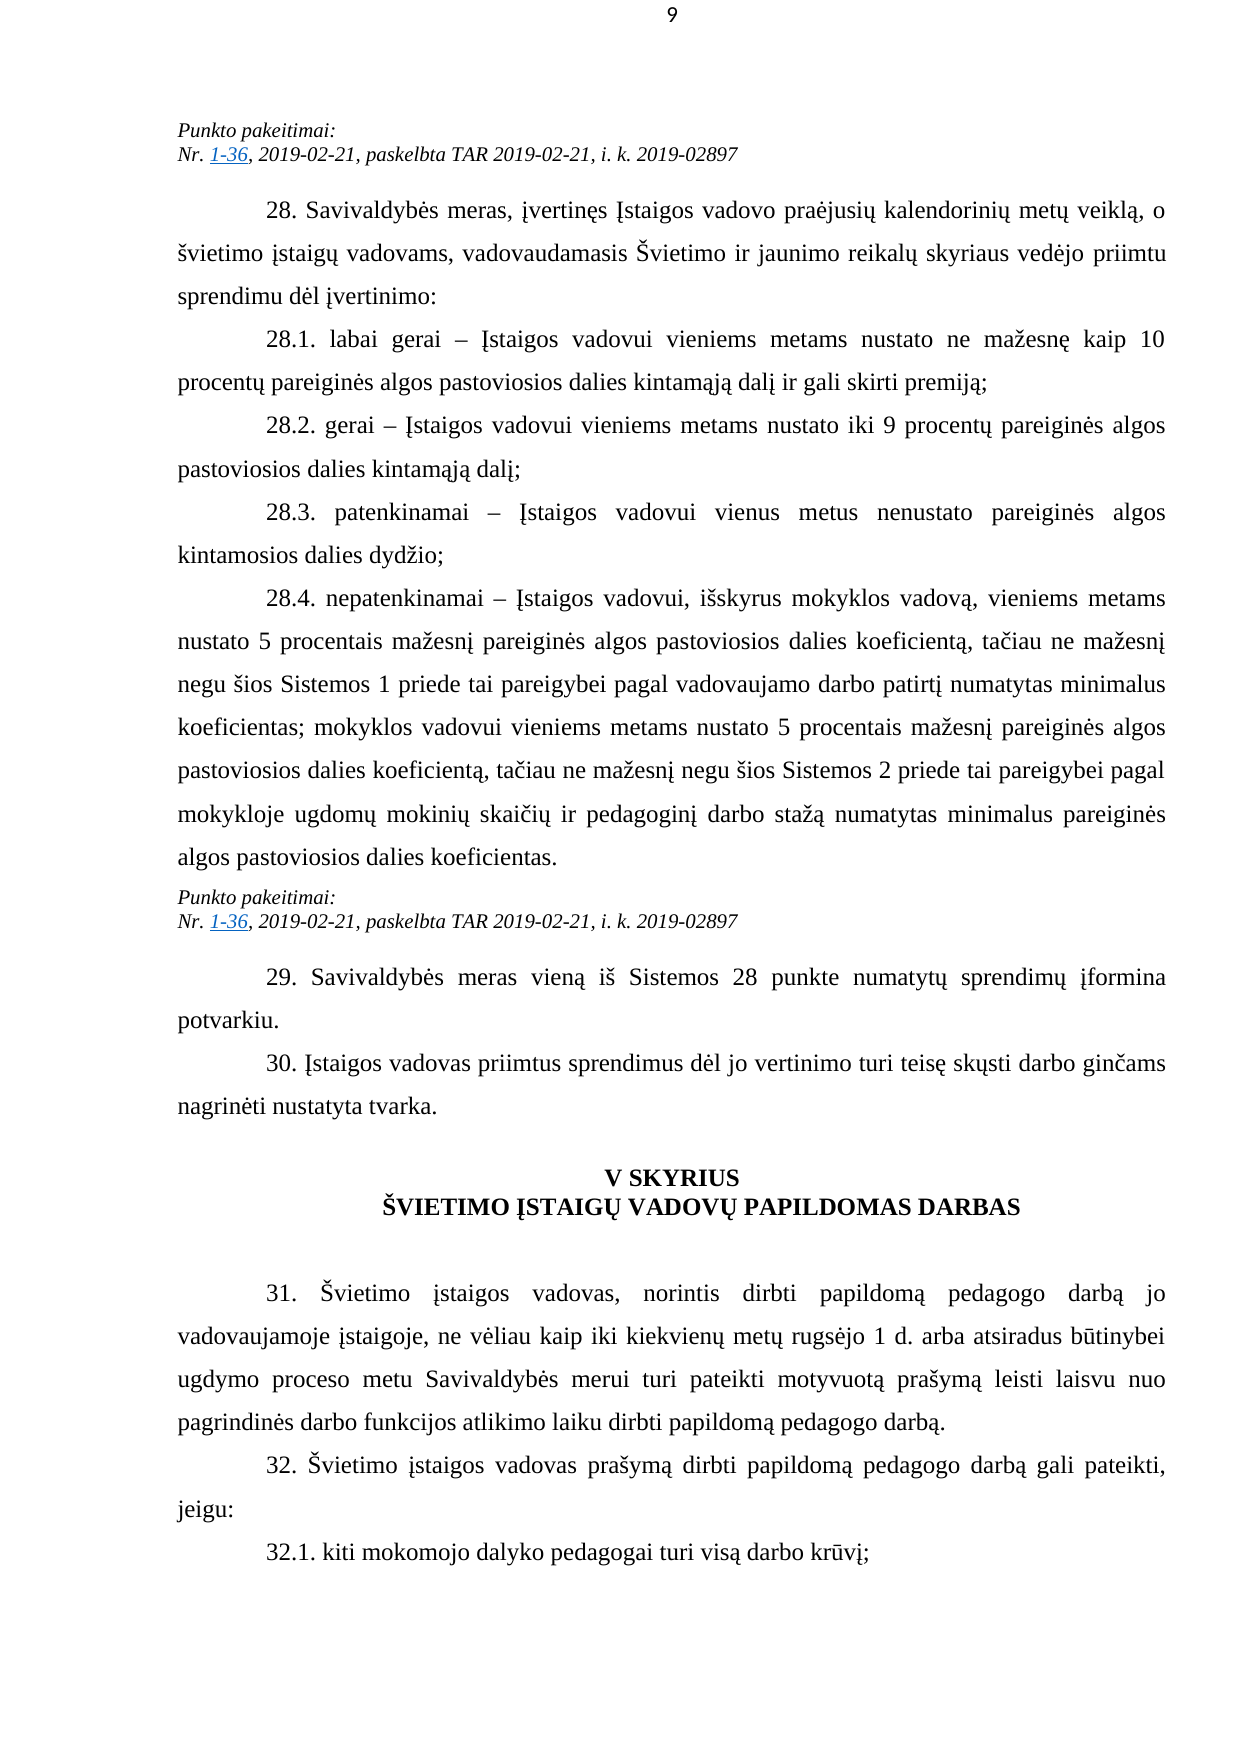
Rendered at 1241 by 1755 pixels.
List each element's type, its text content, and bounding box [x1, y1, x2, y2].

text 28.3. patenkinamai – Įstaigos vadovui vienus metus nenustato pareiginės algos kintamosios dalies dydžio; [177, 497, 1167, 569]
text Nr. 1-36, 2019-02-21, paskelbta TAR 2019-02-21, i. k. 2019-02897 [177, 909, 1167, 933]
text 29. Savivaldybės meras vieną iš Sistemos 28 punkte numatytų sprendimų įformina potvarkiu. [177, 962, 1167, 1034]
text 31. Švietimo įstaigos vadovas, norintis dirbti papildomą pedagogo darbą jo vadovaujamoje įstaigoje, ne vėliau kaip iki kiekvienų metų rugsėjo 1 d. arba atsiradus būtinybei ugdymo proceso metu Savivaldybės merui turi pateikti motyvuotą prašymą leisti laisvu nuo pagrindinės darbo funkcijos atlikimo laiku dirbti papildomą pedagogo darbą. [177, 1278, 1167, 1436]
text Punkto pakeitimai: [177, 885, 1167, 909]
text Nr. 1-36, 2019-02-21, paskelbta TAR 2019-02-21, i. k. 2019-02897 [177, 142, 1167, 166]
text 30. Įstaigos vadovas priimtus sprendimus dėl jo vertinimo turi teisę skųsti darbo ginčams nagrinėti nustatyta tvarka. [177, 1048, 1167, 1120]
text Punkto pakeitimai: [177, 118, 1167, 142]
text ŠVIETIMO ĮSTAIGŲ VADOVŲ PAPILDOMAS DARBAS [177, 1192, 1167, 1221]
text 28. Savivaldybės meras, įvertinęs Įstaigos vadovo praėjusių kalendorinių metų veiklą, o švietimo įstaigų vadovams, vadovaudamasis Švietimo ir jaunimo reikalų skyriaus vedėjo priimtu sprendimu dėl įvertinimo: [177, 195, 1167, 310]
text 32.1. kiti mokomojo dalyko pedagogai turi visą darbo krūvį; [177, 1537, 1167, 1566]
text 28.1. labai gerai – Įstaigos vadovui vieniems metams nustato ne mažesnę kaip 10 procentų pareiginės algos pastoviosios dalies kintamąją dalį ir gali skirti premiją; [177, 324, 1167, 396]
text V SKYRIUS [177, 1163, 1167, 1192]
text 28.4. nepatenkinamai – Įstaigos vadovui, išskyrus mokyklos vadovą, vieniems metams nustato 5 procentais mažesnį pareiginės algos pastoviosios dalies koeficientą, tačiau ne mažesnį negu šios Sistemos 1 priede tai pareigybei pagal vadovaujamo darbo patirtį numatytas minimalus koeficientas; mokyklos vadovui vieniems metams nustato 5 procentais mažesnį pareiginės algos pastoviosios dalies koeficientą, tačiau ne mažesnį negu šios Sistemos 2 priede tai pareigybei pagal mokykloje ugdomų mokinių skaičių ir pedagoginį darbo stažą numatytas minimalus pareiginės algos pastoviosios dalies koeficientas. [177, 583, 1167, 871]
text 28.2. gerai – Įstaigos vadovui vieniems metams nustato iki 9 procentų pareiginės algos pastoviosios dalies kintamąją dalį; [177, 411, 1167, 482]
text 32. Švietimo įstaigos vadovas prašymą dirbti papildomą pedagogo darbą gali pateikti, jeigu: [177, 1451, 1167, 1522]
